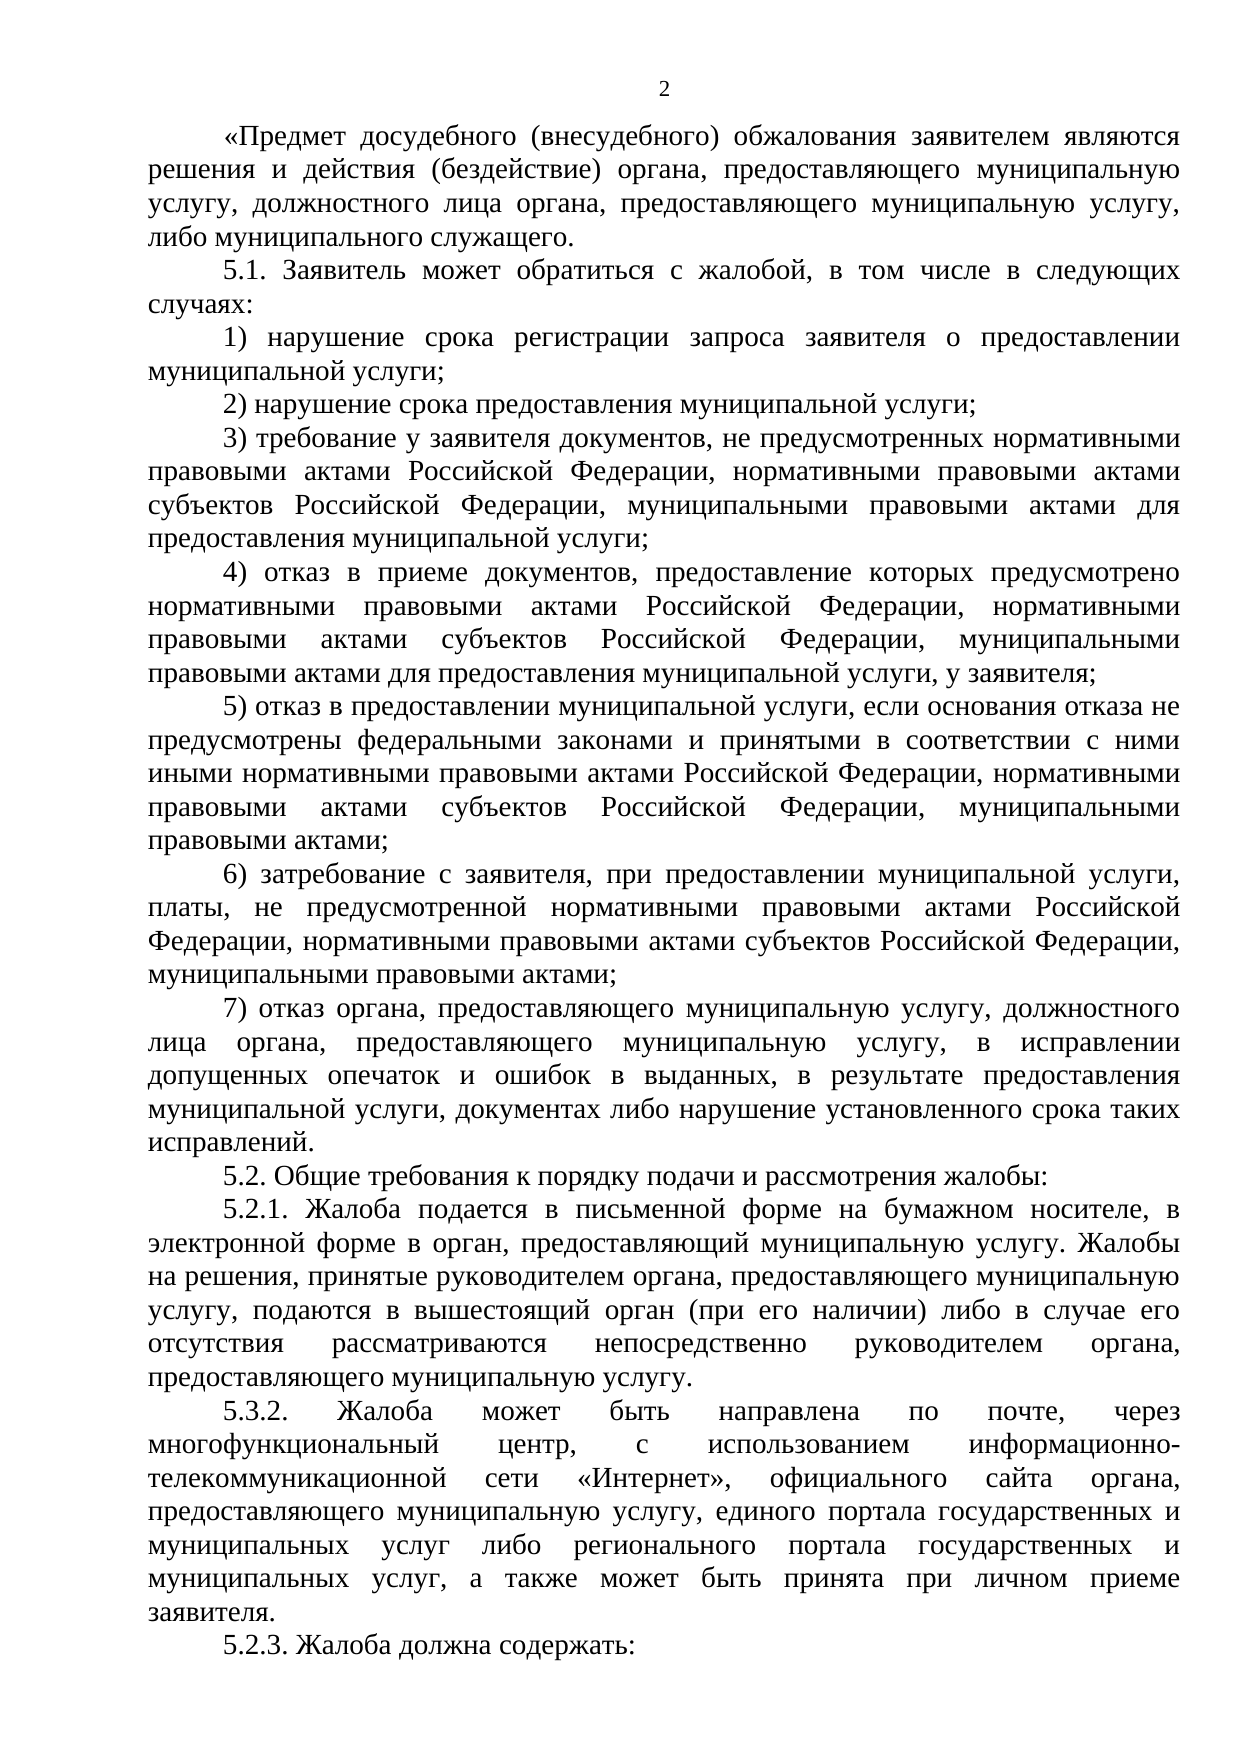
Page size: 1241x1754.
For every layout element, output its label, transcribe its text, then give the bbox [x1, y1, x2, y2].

text 5) отказ в предоставлении муниципальной услуги, если основания отказа не предусмотрены федеральными законами и принятыми в соответствии с ними иными нормативными правовыми актами Российской Федерации, нормативными правовыми актами субъектов Российской Федерации, муниципальными правовыми актами; [148, 688, 1181, 856]
text 1) нарушение срока регистрации запроса заявителя о предоставлении муниципальной услуги; [148, 319, 1181, 386]
text 5.3.2. Жалоба может быть направлена по почте, через многофункциональный центр, с использованием информационно-телекоммуникационной сети «Интернет», официального сайта органа, предоставляющего муниципальную услугу, единого портала государственных и муниципальных услуг либо регионального портала государственных и муниципальных услуг, а также может быть принята при личном приеме заявителя. [148, 1393, 1181, 1627]
text 5.2. Общие требования к порядку подачи и рассмотрения жалобы: [148, 1158, 1181, 1191]
text 5.1. Заявитель может обратиться с жалобой, в том числе в следующих случаях: [148, 252, 1181, 319]
text 7) отказ органа, предоставляющего муниципальную услугу, должностного лица органа, предоставляющего муниципальную услугу, в исправлении допущенных опечаток и ошибок в выданных, в результате предоставления муниципальной услуги, документах либо нарушение установленного срока таких исправлений. [148, 990, 1181, 1158]
text 2) нарушение срока предоставления муниципальной услуги; [148, 386, 1181, 420]
text 3) требование у заявителя документов, не предусмотренных нормативными правовыми актами Российской Федерации, нормативными правовыми актами субъектов Российской Федерации, муниципальными правовыми актами для предоставления муниципальной услуги; [148, 420, 1181, 554]
text 5.2.3. Жалоба должна содержать: [148, 1627, 1181, 1661]
text 4) отказ в приеме документов, предоставление которых предусмотрено нормативными правовыми актами Российской Федерации, нормативными правовыми актами субъектов Российской Федерации, муниципальными правовыми актами для предоставления муниципальной услуги, у заявителя; [148, 554, 1181, 688]
text «Предмет досудебного (внесудебного) обжалования заявителем являются решения и действия (бездействие) органа, предоставляющего муниципальную услугу, должностного лица органа, предоставляющего муниципальную услугу, либо муниципального служащего. [148, 118, 1181, 252]
text 6) затребование с заявителя, при предоставлении муниципальной услуги, платы, не предусмотренной нормативными правовыми актами Российской Федерации, нормативными правовыми актами субъектов Российской Федерации, муниципальными правовыми актами; [148, 856, 1181, 990]
text 5.2.1. Жалоба подается в письменной форме на бумажном носителе, в электронной форме в орган, предоставляющий муниципальную услугу. Жалобы на решения, принятые руководителем органа, предоставляющего муниципальную услугу, подаются в вышестоящий орган (при его наличии) либо в случае его отсутствия рассматриваются непосредственно руководителем органа, предоставляющего муниципальную услугу. [148, 1191, 1181, 1393]
